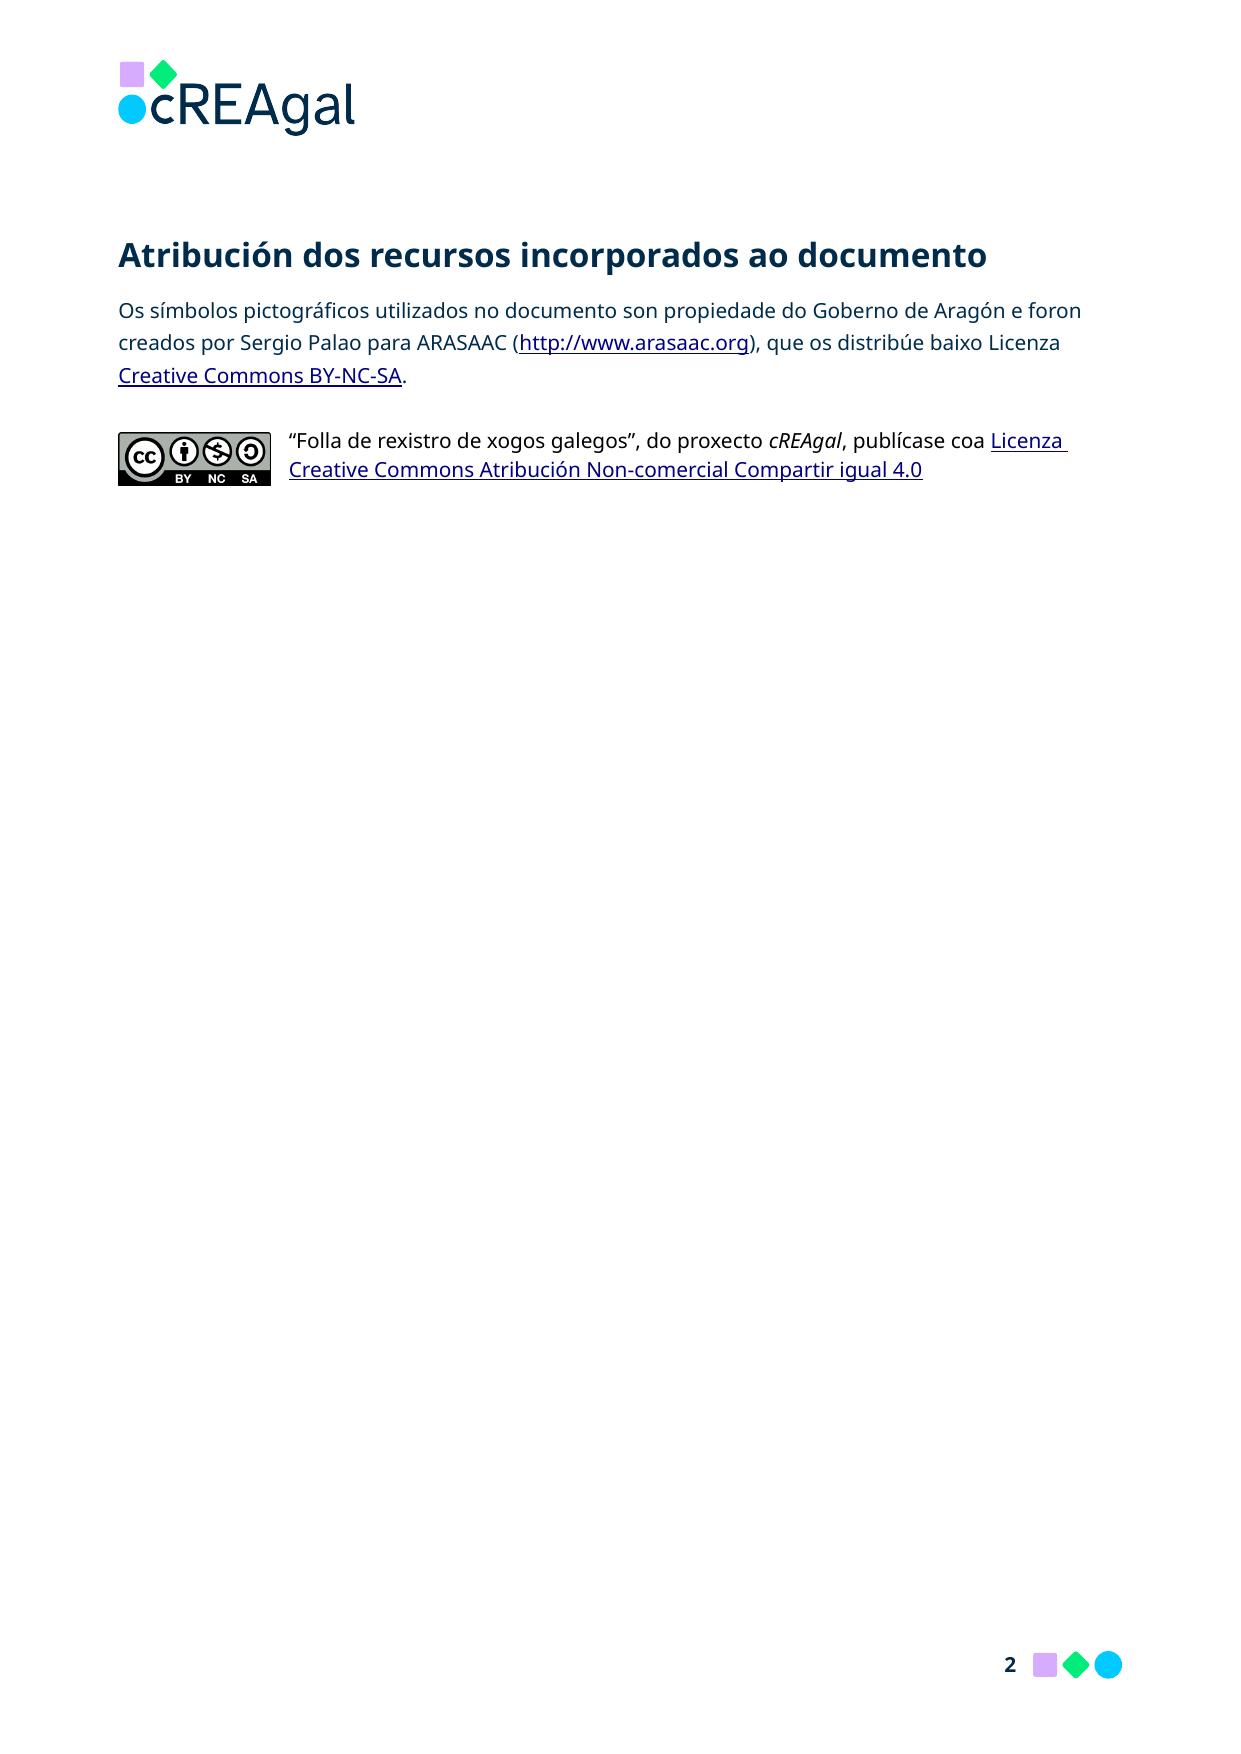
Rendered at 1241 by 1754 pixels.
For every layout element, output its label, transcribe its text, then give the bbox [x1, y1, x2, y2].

text “Folla de rexistro de xogos galegos”, do proxecto cREAgal, publícase coa Licenza Creative Commons Atribución Non-comercial Compartir igual 4.0 [118, 426, 1122, 483]
picture [118, 60, 355, 136]
text Os símbolos pictográficos utilizados no documento son propiedade do Goberno de Aragón e foron creados por Sergio Palao para ARASAAC (http://www.arasaac.org), que os distribúe baixo Licenza Creative Commons BY-NC-SA. [118, 296, 1122, 389]
picture [118, 432, 271, 486]
subtitle Atribución dos recursos incorporados ao documento [118, 231, 1122, 277]
